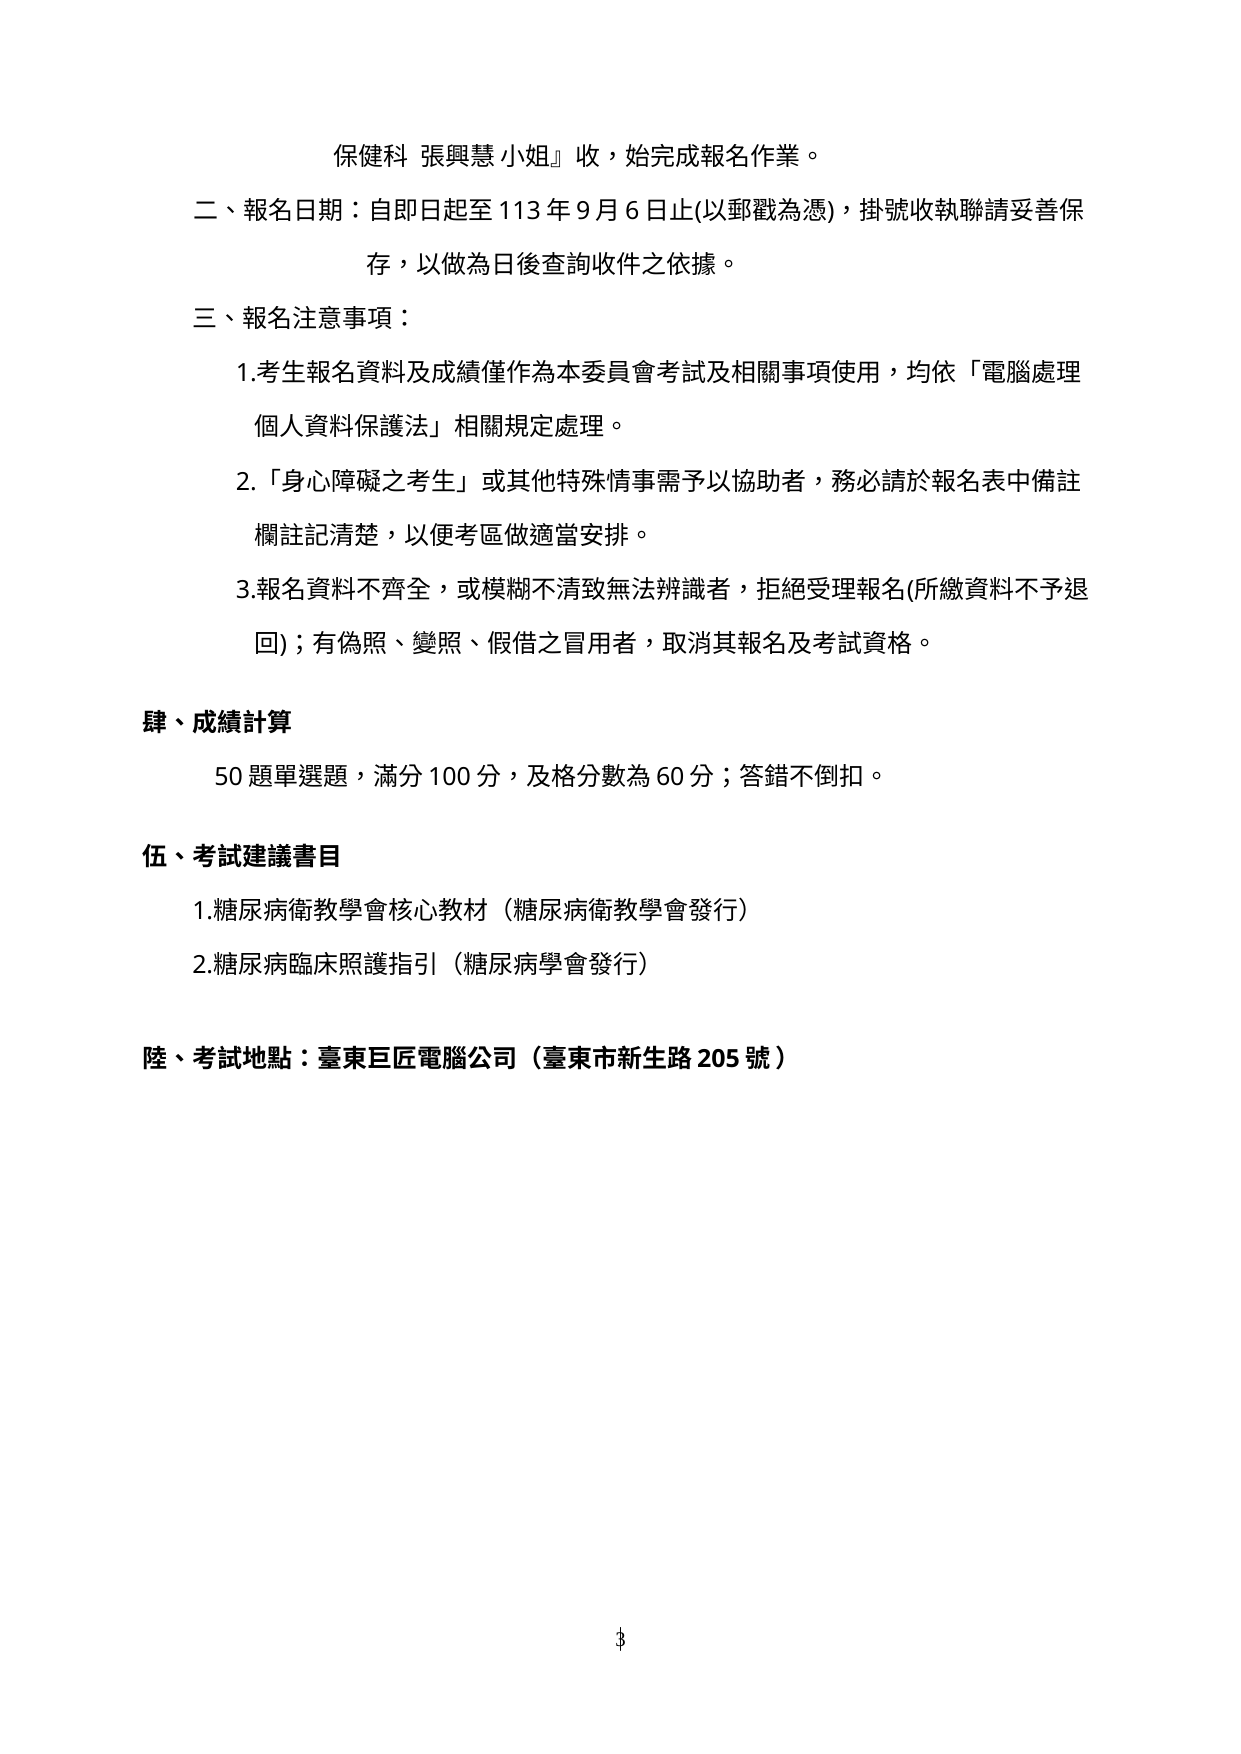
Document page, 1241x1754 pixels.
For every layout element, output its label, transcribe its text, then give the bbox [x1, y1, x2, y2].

text 2.「身心障礙之考生」或其他特殊情事需予以協助者，務必請於報名表中備註欄註記清楚，以便考區做適當安排。 [236, 443, 1098, 551]
text 保健科 張興慧 小姐』收，始完成報名作業。 [334, 118, 1098, 172]
text 2.糖尿病臨床照護指引（糖尿病學會發行） [192, 926, 1098, 981]
text 肆、成績計算 [142, 699, 1098, 739]
text 1.糖尿病衛教學會核心教材（糖尿病衛教學會發行） [192, 872, 1098, 926]
text 二、報名日期：自即日起至113年9月6日止(以郵戳為憑)，掛號收執聯請妥善保存，以做為日後查詢收件之依據。 [193, 172, 1098, 281]
text 50題單選題，滿分100分，及格分數為60分；答錯不倒扣。 [142, 739, 1098, 793]
text 3.報名資料不齊全，或模糊不清致無法辨識者，拒絕受理報名(所繳資料不予退回)；有偽照、變照、假借之冒用者，取消其報名及考試資格。 [236, 551, 1098, 660]
text 1.考生報名資料及成績僅作為本委員會考試及相關事項使用，均依「電腦處理個人資料保護法」相關規定處理。 [236, 335, 1098, 443]
text 伍、考試建議書目 [142, 833, 1098, 872]
text 陸、考試地點：臺東巨匠電腦公司（臺東市新生路205號 ） [142, 1035, 1098, 1074]
text 三、報名注意事項： [142, 281, 1098, 335]
